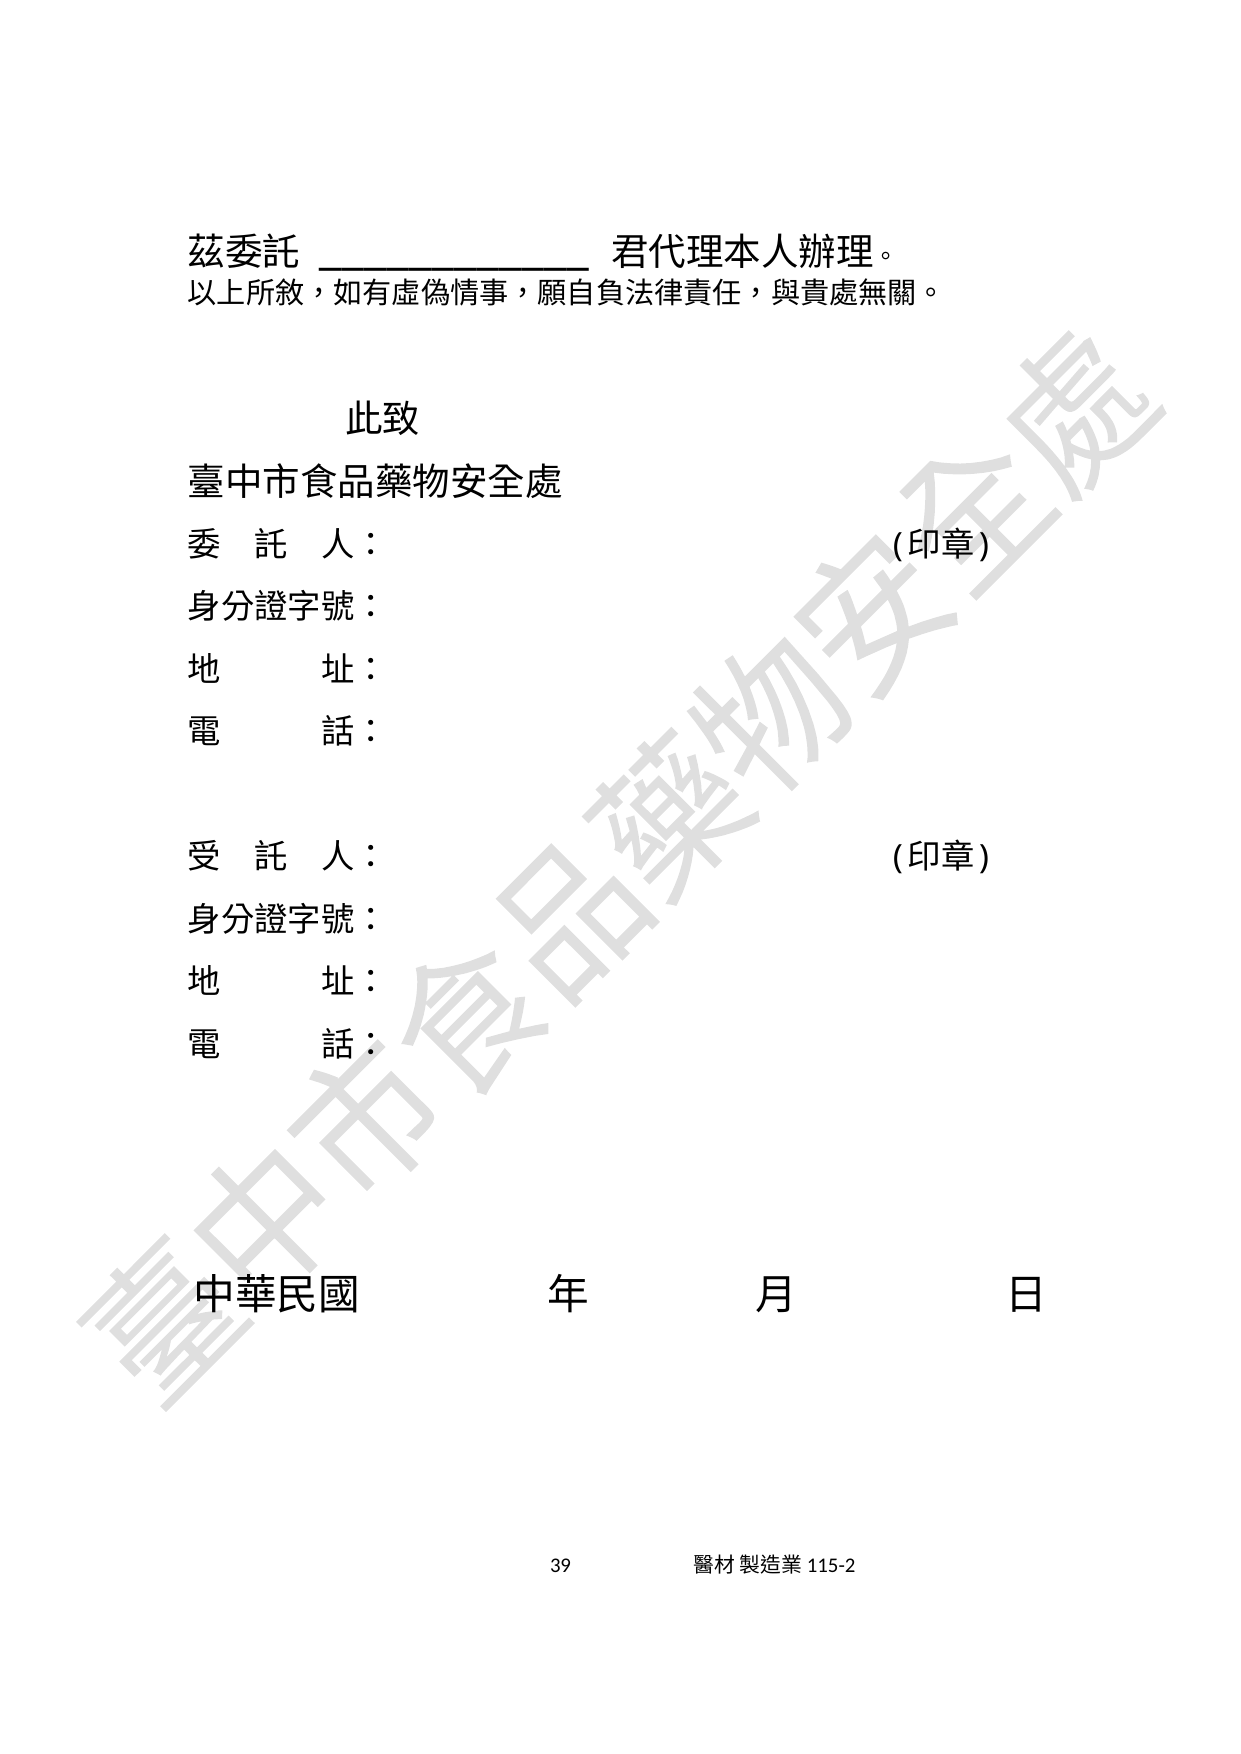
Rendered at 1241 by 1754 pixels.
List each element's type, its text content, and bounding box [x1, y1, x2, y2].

text [449, 1000, 496, 1047]
text [898, 562, 1053, 625]
text 身分證字號： [187, 562, 830, 625]
text 地 址： [187, 625, 896, 687]
text 立委託書人 _____________因不克親自至臺中市食品藥物安全處辦理 醫療器材商 籌設/設立/變更， 茲委託 ____________ 君代理本人辦理。 [187, 208, 1053, 270]
text [810, 562, 908, 625]
text 委 託 人： (印章) [187, 500, 981, 562]
text [545, 941, 589, 985]
text 地 址： [187, 937, 566, 1000]
text [703, 687, 807, 750]
text 委 託 人： (印章) [865, 551, 886, 562]
text 以上所敘，如有虛偽情事，願自負法律責任，與貴處無關。 [187, 270, 1053, 312]
text 委 託 人： (印章) [1017, 526, 1053, 562]
text 電 話： [187, 687, 714, 750]
text [578, 937, 1053, 1000]
text 電 話： [187, 1000, 452, 1062]
text [862, 625, 897, 644]
text 受 託 人： [187, 812, 683, 875]
text 身分證字號： [187, 875, 613, 937]
text 委 託 人： (印章) [975, 500, 1011, 521]
text [1021, 393, 1053, 437]
text 委 託 人： (印章) [934, 500, 963, 529]
text [686, 812, 708, 829]
text 委 託 人： (印章) [966, 538, 1006, 562]
text [435, 1000, 475, 1034]
text 委 託 人： (印章) [999, 500, 1053, 546]
text 此致 [187, 375, 1039, 437]
text (印章) [689, 812, 1053, 875]
text [799, 687, 1053, 750]
text 臺中市食品藥物安全處 [187, 437, 1053, 500]
text [893, 625, 1053, 687]
text [615, 875, 1053, 937]
text 中華民國 年 月 日 [187, 1250, 1053, 1312]
text [462, 1000, 1053, 1062]
text [592, 892, 638, 937]
